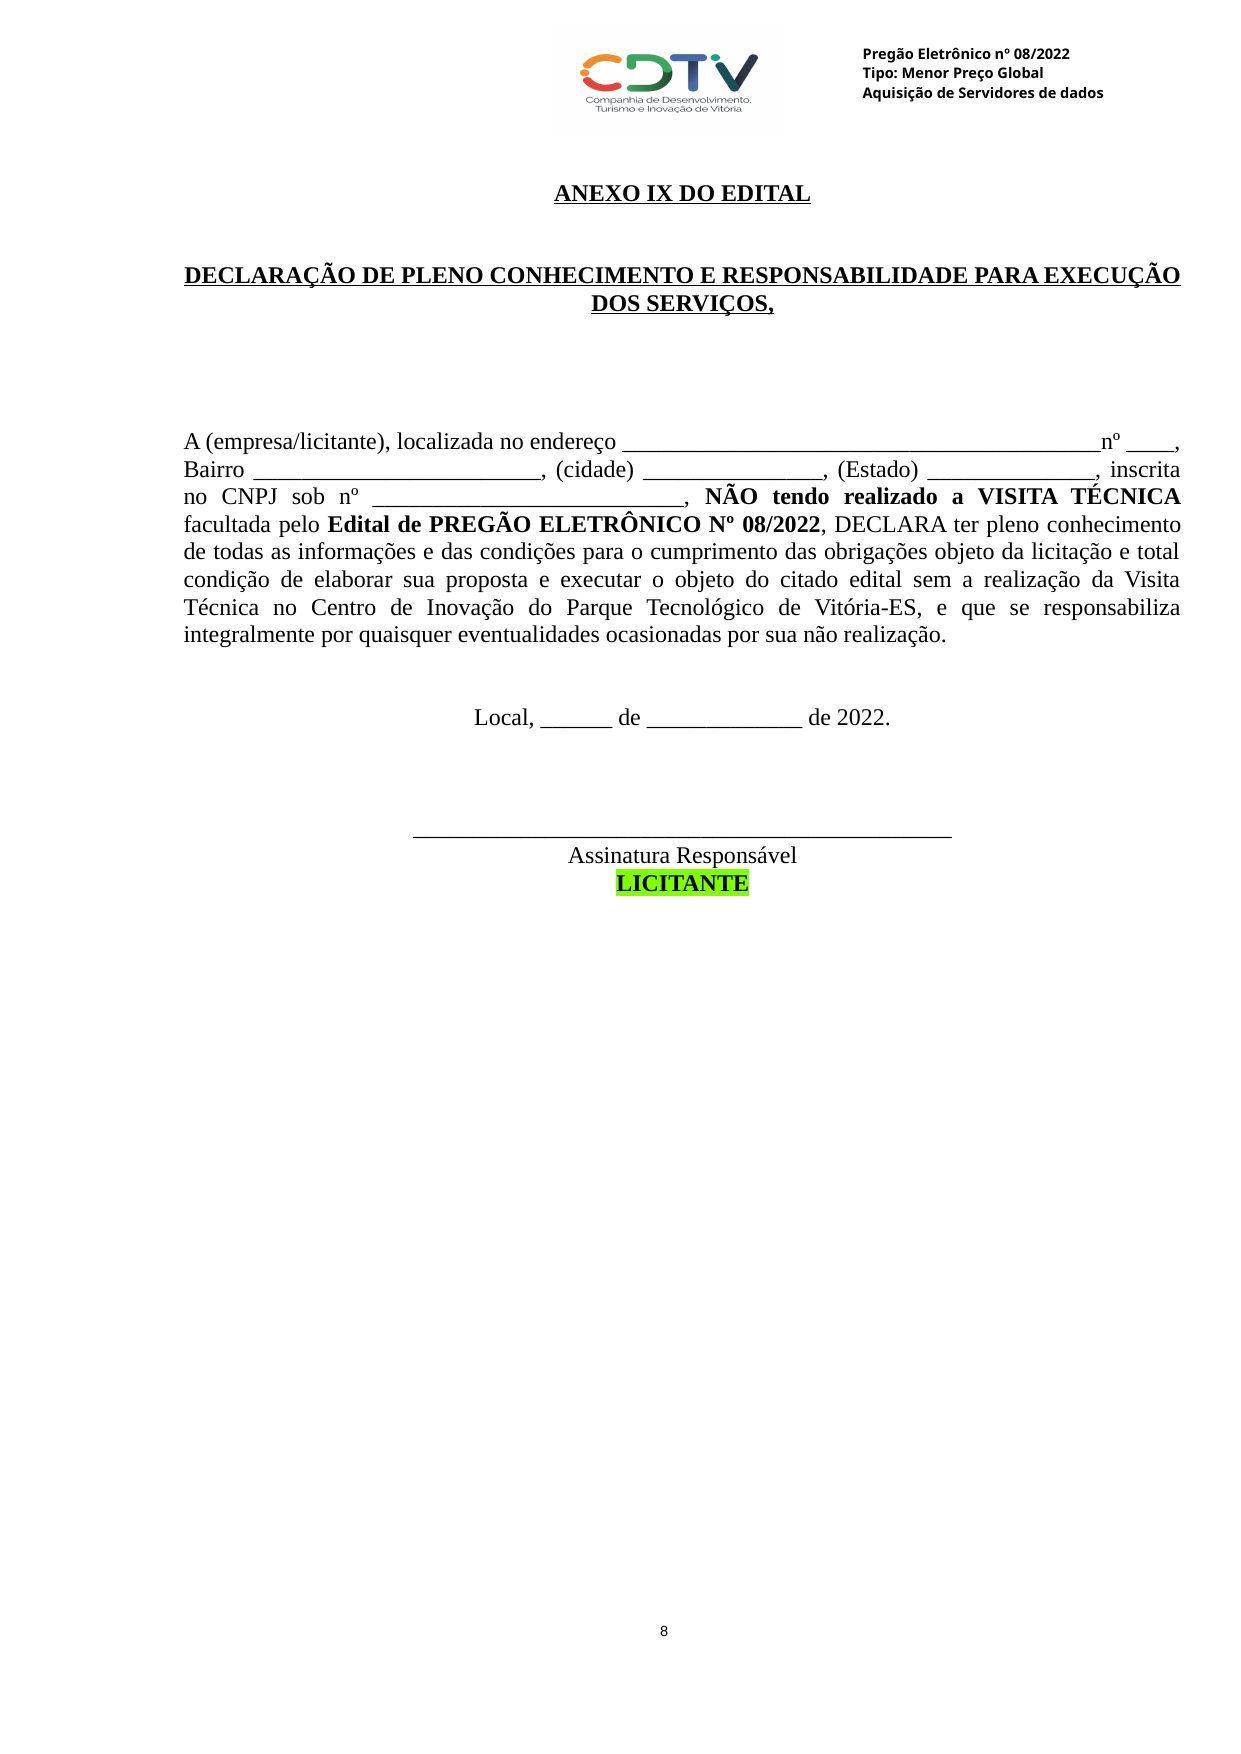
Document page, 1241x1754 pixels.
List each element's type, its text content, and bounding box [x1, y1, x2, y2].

text A (empresa/licitante), localizada no endereço ________________________________________nº ____, Bairro ________________________, (cidade) _______________, (Estado) ______________, inscrita no CNPJ sob nº __________________________, NÃO tendo realizado a VISITA TÉCNICA facultada pelo Edital de PREGÃO ELETRÔNICO Nº 08/2022, DECLARA ter pleno conhecimento de todas as informações e das condições para o cumprimento das obrigações objeto da licitação e total condição de elaborar sua proposta e executar o objeto do citado edital sem a realização da Visita Técnica no Centro de Inovação do Parque Tecnológico de Vitória-ES, e que se responsabiliza integralmente por quaisquer eventualidades ocasionadas por sua não realização. [183, 427, 1182, 648]
text ANEXO IX DO EDITAL [183, 178, 1182, 206]
picture [555, 25, 785, 136]
text _____________________________________________ [183, 813, 1182, 841]
text Local, ______ de _____________ de 2022. [183, 703, 1182, 731]
text LICITANTE [183, 869, 1182, 896]
text Assinatura Responsável [183, 841, 1182, 869]
text DECLARAÇÃO DE PLENO CONHECIMENTO E RESPONSABILIDADE PARA EXECUÇÃO DOS SERVIÇOS, [183, 261, 1182, 317]
